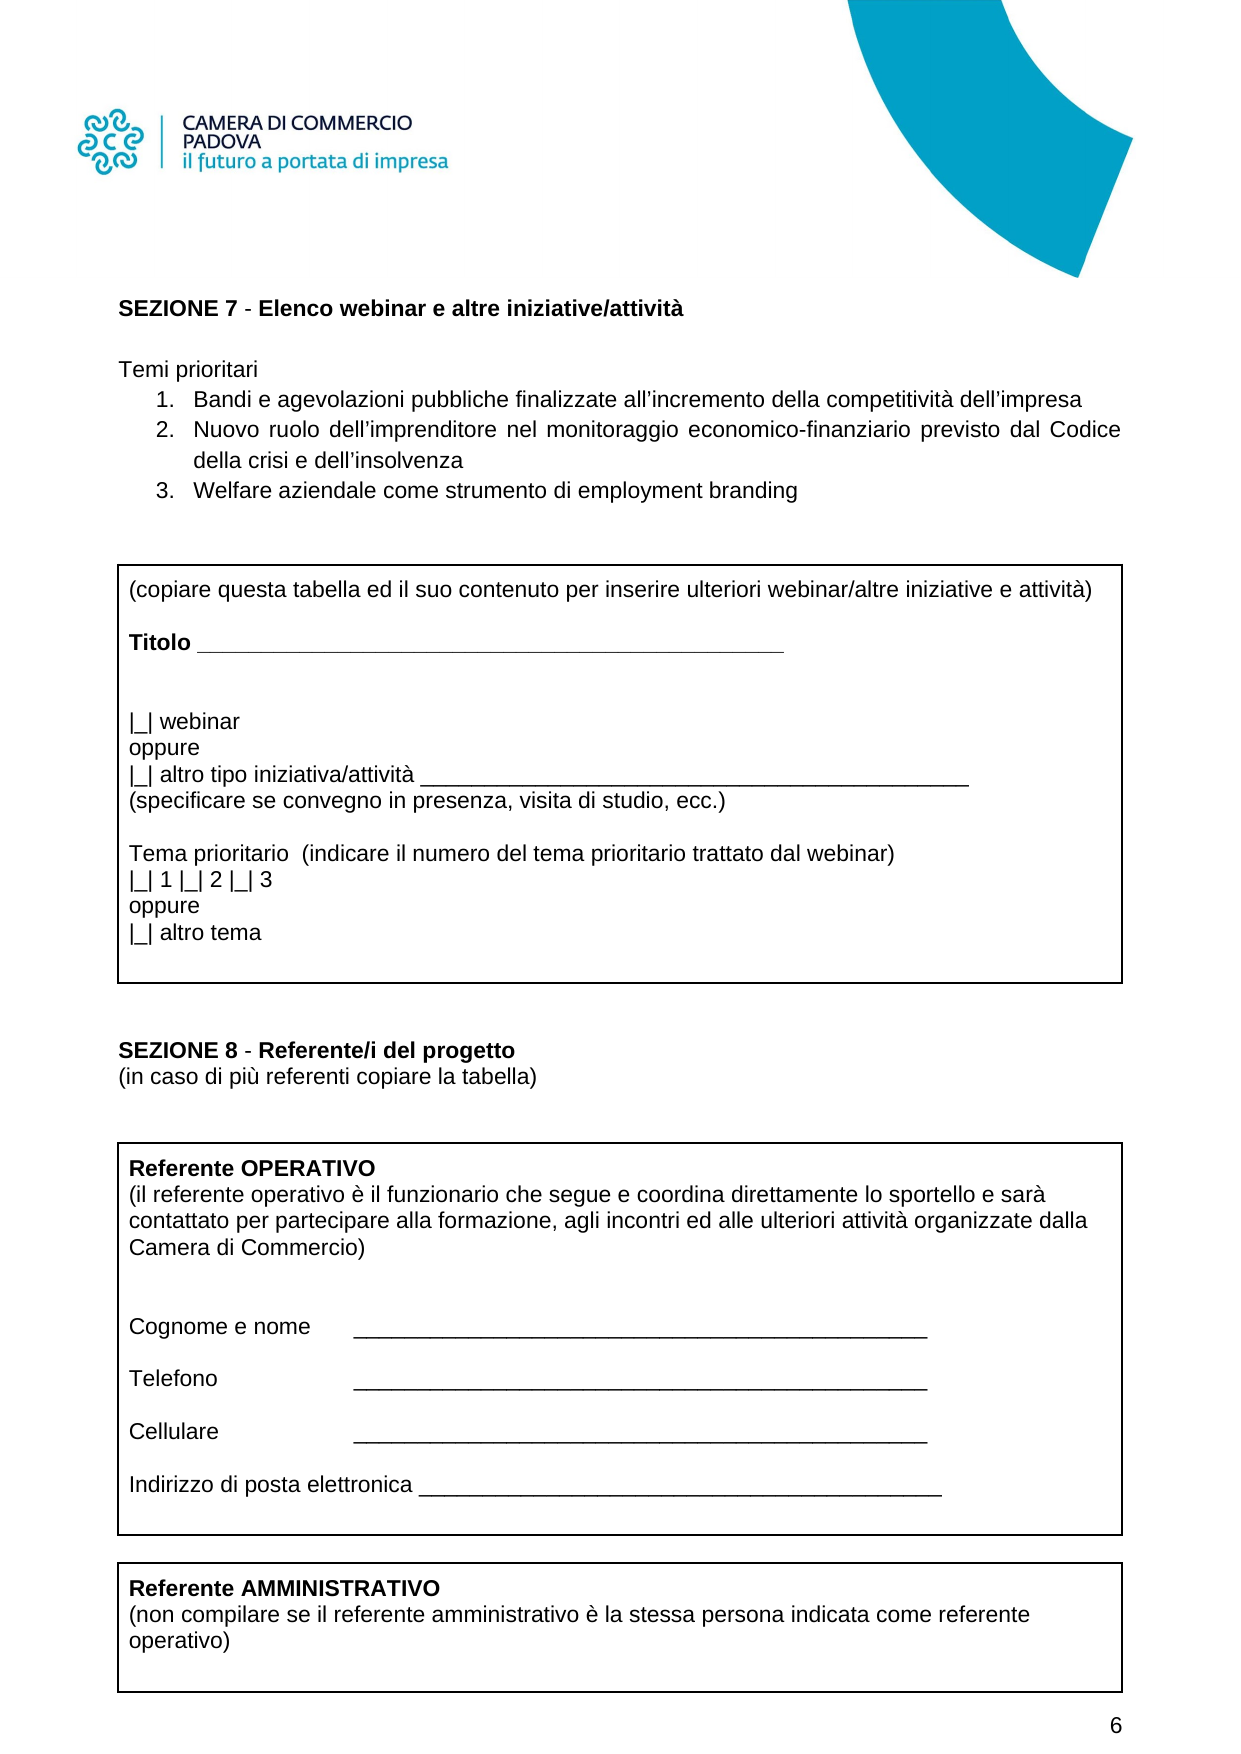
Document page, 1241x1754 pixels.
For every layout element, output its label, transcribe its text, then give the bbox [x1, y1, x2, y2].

picture [0, 0, 1241, 278]
subtitle SEZIONE 7 - Elenco webinar e altre iniziative/attività [118, 295, 1122, 322]
table_header Referente AMMINISTRATIVO (non compilare se il referente amministrativo è la stessa persona indicata come referente operativo) [119, 1564, 1121, 1691]
text SEZIONE 8 - Referente/i del progetto [118, 1037, 1122, 1063]
table_header (copiare questa tabella ed il suo contenuto per inserire ulteriori webinar/altre iniziative e attività) Titolo ______________________________________________ |_| webinar oppure |_| altro tipo iniziativa/attività ___________________________________________ (specificare se convegno in presenza, visita di studio, ecc.) Tema prioritario (indicare il numero del tema prioritario trattato dal webinar) |_| 1 |_| 2 |_| 3 oppure |_| altro tema [119, 566, 1121, 982]
text (in caso di più referenti copiare la tabella) [118, 1063, 1122, 1089]
text Temi prioritari [118, 356, 1122, 382]
table_header Referente OPERATIVO (il referente operativo è il funzionario che segue e coordina direttamente lo sportello e sarà contattato per partecipare alla formazione, agli incontri ed alle ulteriori attività organizzate dalla Camera di Commercio) Cognome e nome _____________________________________________ Telefono _____________________________________________ Cellulare _____________________________________________ Indirizzo di posta elettronica _________________________________________ [119, 1144, 1121, 1534]
list Welfare aziendale come strumento di employment branding [156, 477, 1122, 503]
list Bandi e agevolazioni pubbliche finalizzate all’incremento della competitività dell’impresa [156, 386, 1122, 412]
list Nuovo ruolo dell’imprenditore nel monitoraggio economico-finanziario previsto dal Codice della crisi e dell’insolvenza [156, 416, 1122, 473]
